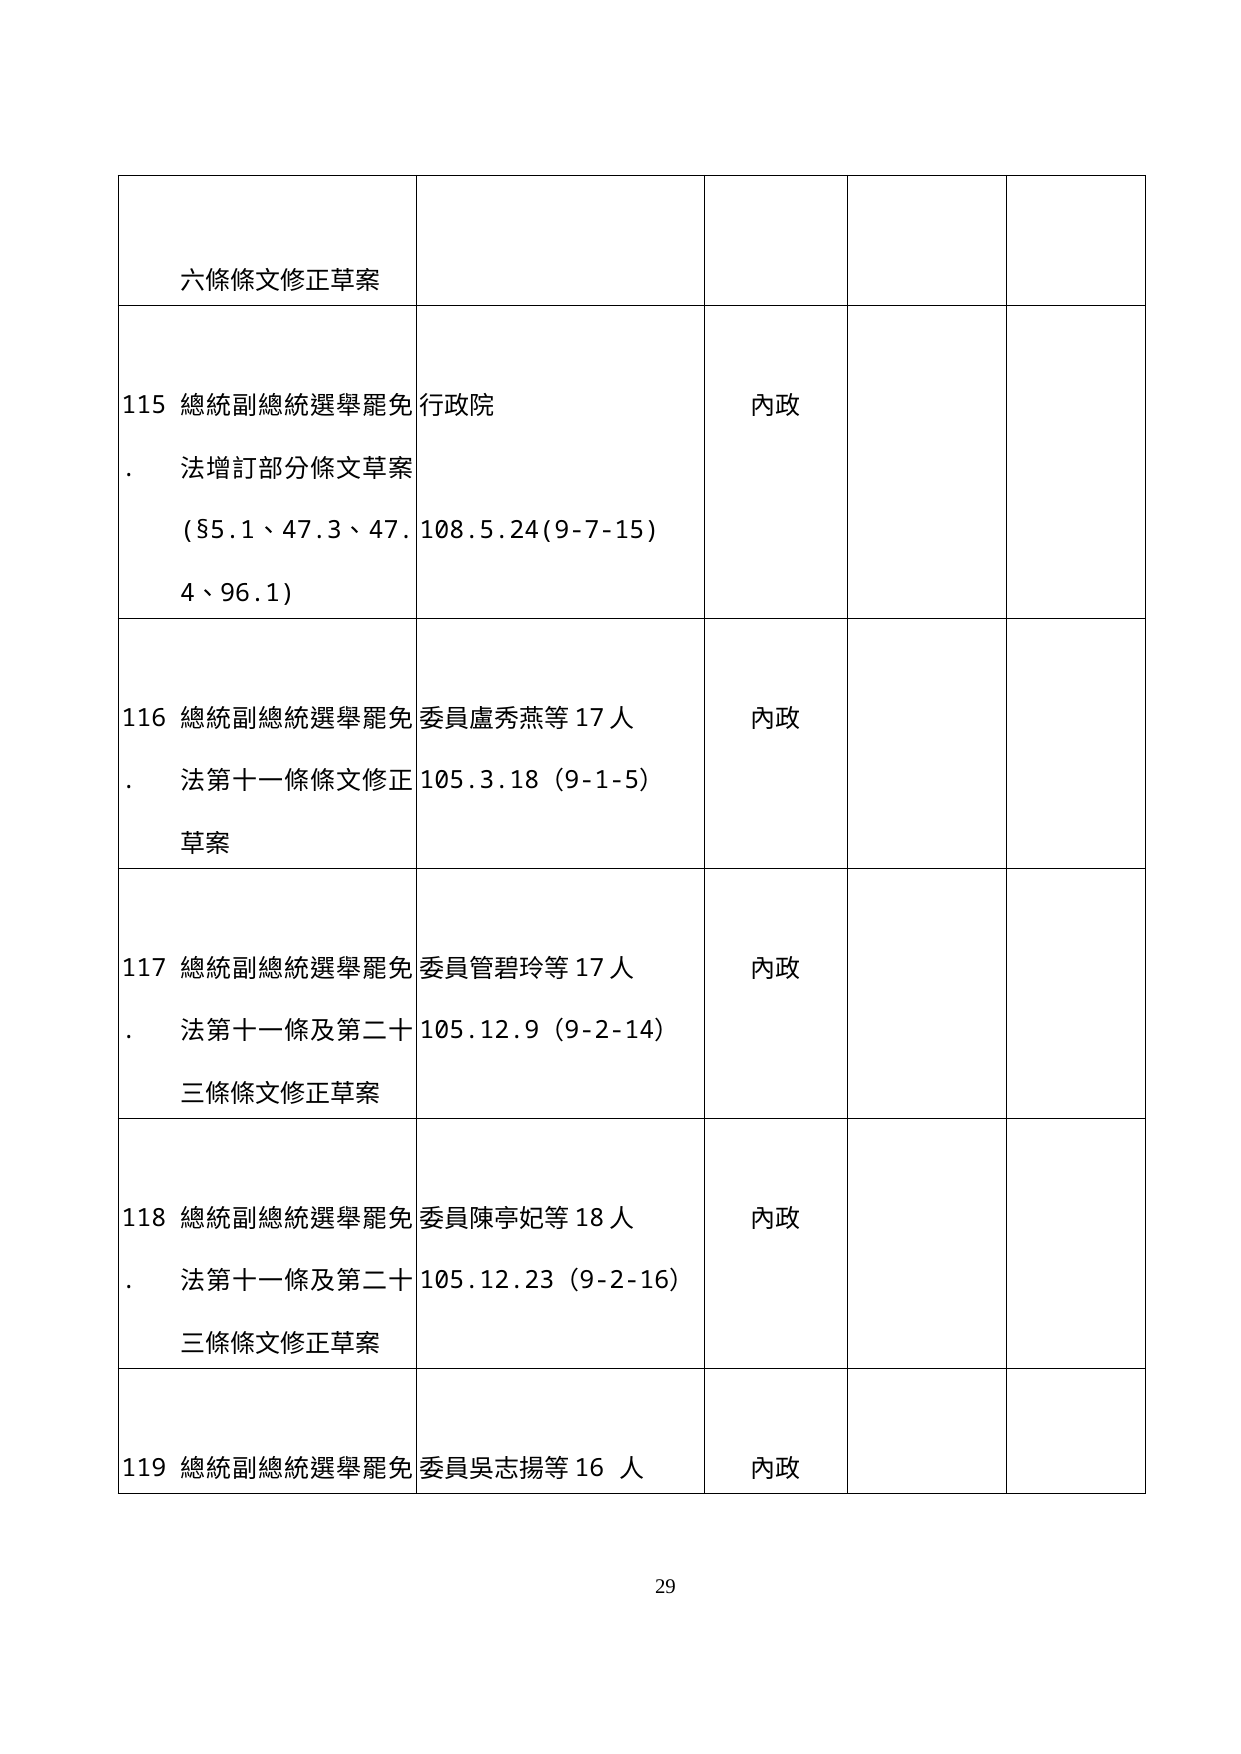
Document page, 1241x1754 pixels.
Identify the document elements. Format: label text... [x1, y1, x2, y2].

table_cell [1007, 1369, 1145, 1492]
table_cell [119, 619, 177, 867]
table_cell 內政 [705, 1369, 847, 1492]
table_cell [848, 619, 1006, 867]
table_cell [848, 306, 1006, 617]
table_cell [848, 869, 1006, 1117]
table_cell 委員盧秀燕等17人105.3.18（9-1-5） [417, 619, 704, 867]
table_cell [119, 1119, 177, 1367]
table_cell 總統副總統選舉罷免法第十一條及第二十三條條文修正草案 [177, 1119, 416, 1367]
table_cell [1007, 176, 1145, 305]
table_cell [119, 306, 177, 617]
table_cell [119, 1369, 177, 1492]
table_cell [1007, 869, 1145, 1117]
table_cell 內政 [705, 619, 847, 867]
table_cell [1007, 1119, 1145, 1367]
table_cell [848, 1119, 1006, 1367]
table_cell 總統副總統選舉罷免法第十一條條文修正草案 [177, 619, 416, 867]
table_cell [848, 1369, 1006, 1492]
table_cell 總統副總統選舉罷免法增訂部分條文草案(§5.1、47.3、47.4、96.1) [177, 306, 416, 617]
table_cell 總統副總統選舉罷免法第十一條及第二十三條條文修正草案 [177, 869, 416, 1117]
table_cell 委員陳亭妃等18人105.12.23（9-2-16） [417, 1119, 704, 1367]
table_cell [119, 176, 177, 305]
table_cell [417, 176, 704, 305]
table_cell 內政 [705, 869, 847, 1117]
table_cell 委員吳志揚等16 人 [417, 1369, 704, 1492]
table_cell [1007, 306, 1145, 617]
table_cell 內政 [705, 306, 847, 617]
table_cell 委員管碧玲等17人105.12.9（9-2-14） [417, 869, 704, 1117]
table_cell 總統副總統選舉罷免 [177, 1369, 416, 1492]
table_cell [119, 869, 177, 1117]
table_cell 行政院 108.5.24(9-7-15) [417, 306, 704, 617]
table_cell 內政 [705, 1119, 847, 1367]
table_cell [705, 176, 847, 305]
table_cell [1007, 619, 1145, 867]
table_cell [848, 176, 1006, 305]
table_cell 六條條文修正草案 [177, 176, 416, 305]
